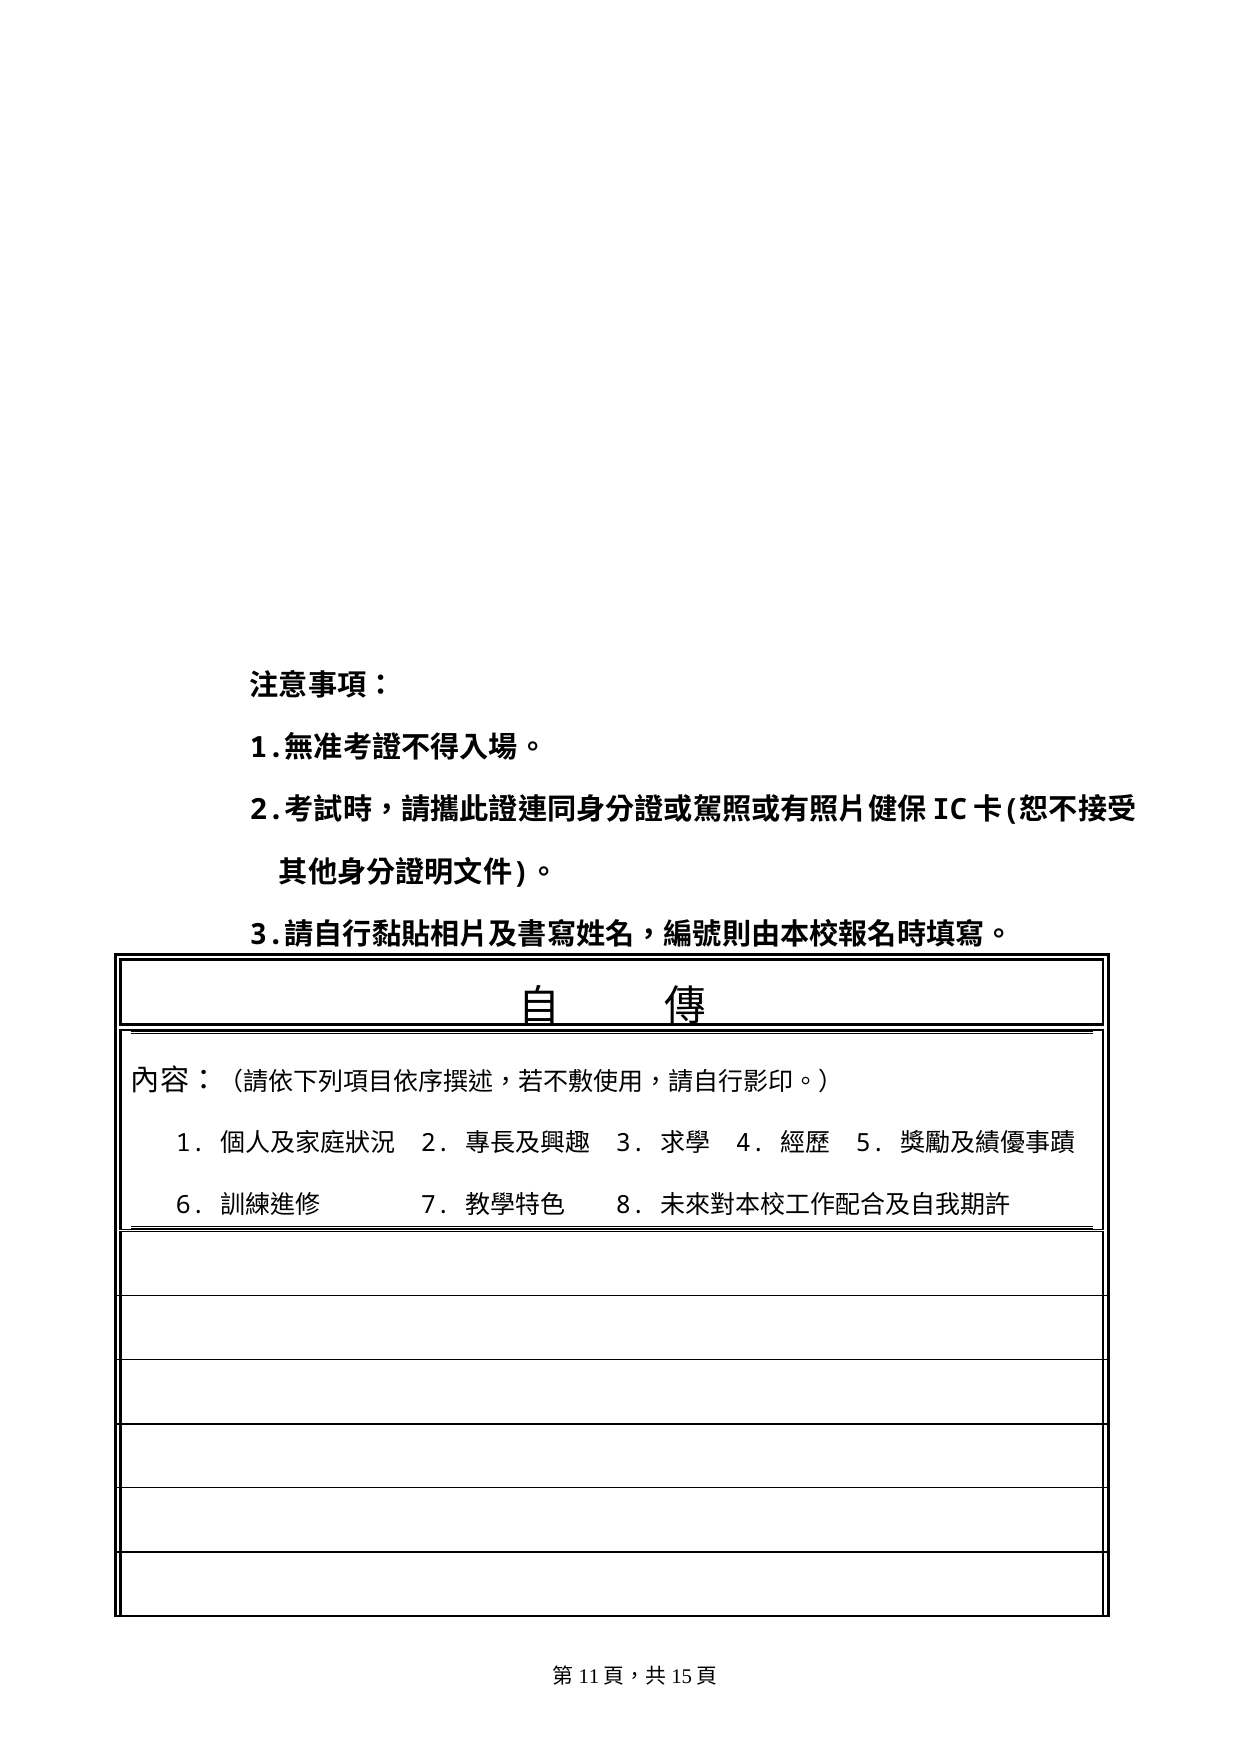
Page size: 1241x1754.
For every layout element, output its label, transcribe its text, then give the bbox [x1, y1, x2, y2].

table_cell [122, 1296, 1102, 1359]
text 2.考試時，請攜此證連同身分證或駕照或有照片健保IC卡(恕不接受 [118, 766, 1152, 828]
table_cell [122, 1360, 1102, 1423]
text 注意事項： [118, 641, 1152, 703]
table_cell [122, 1488, 1102, 1551]
table_cell 內容：（請依下列項目依序撰述，若不敷使用，請自行影印。） 1. 個人及家庭狀況 2. 專長及興趣 3. 求學 4. 經歷 5. 獎勵及績優事蹟 6. 訓練進修 7. 教學特色 8. 未來對本校工作配合及自我期許 [118, 1023, 1106, 1229]
text 其他身分證明文件)。 [118, 828, 1152, 891]
text 1.無准考證不得入場。 [118, 703, 1152, 766]
table_header 自 傳 [122, 961, 1102, 1023]
table_cell [122, 1553, 1102, 1615]
text 3.請自行黏貼相片及書寫姓名，編號則由本校報名時填寫。 [118, 891, 1152, 953]
table_cell [122, 1425, 1102, 1487]
table_cell [122, 1232, 1102, 1295]
